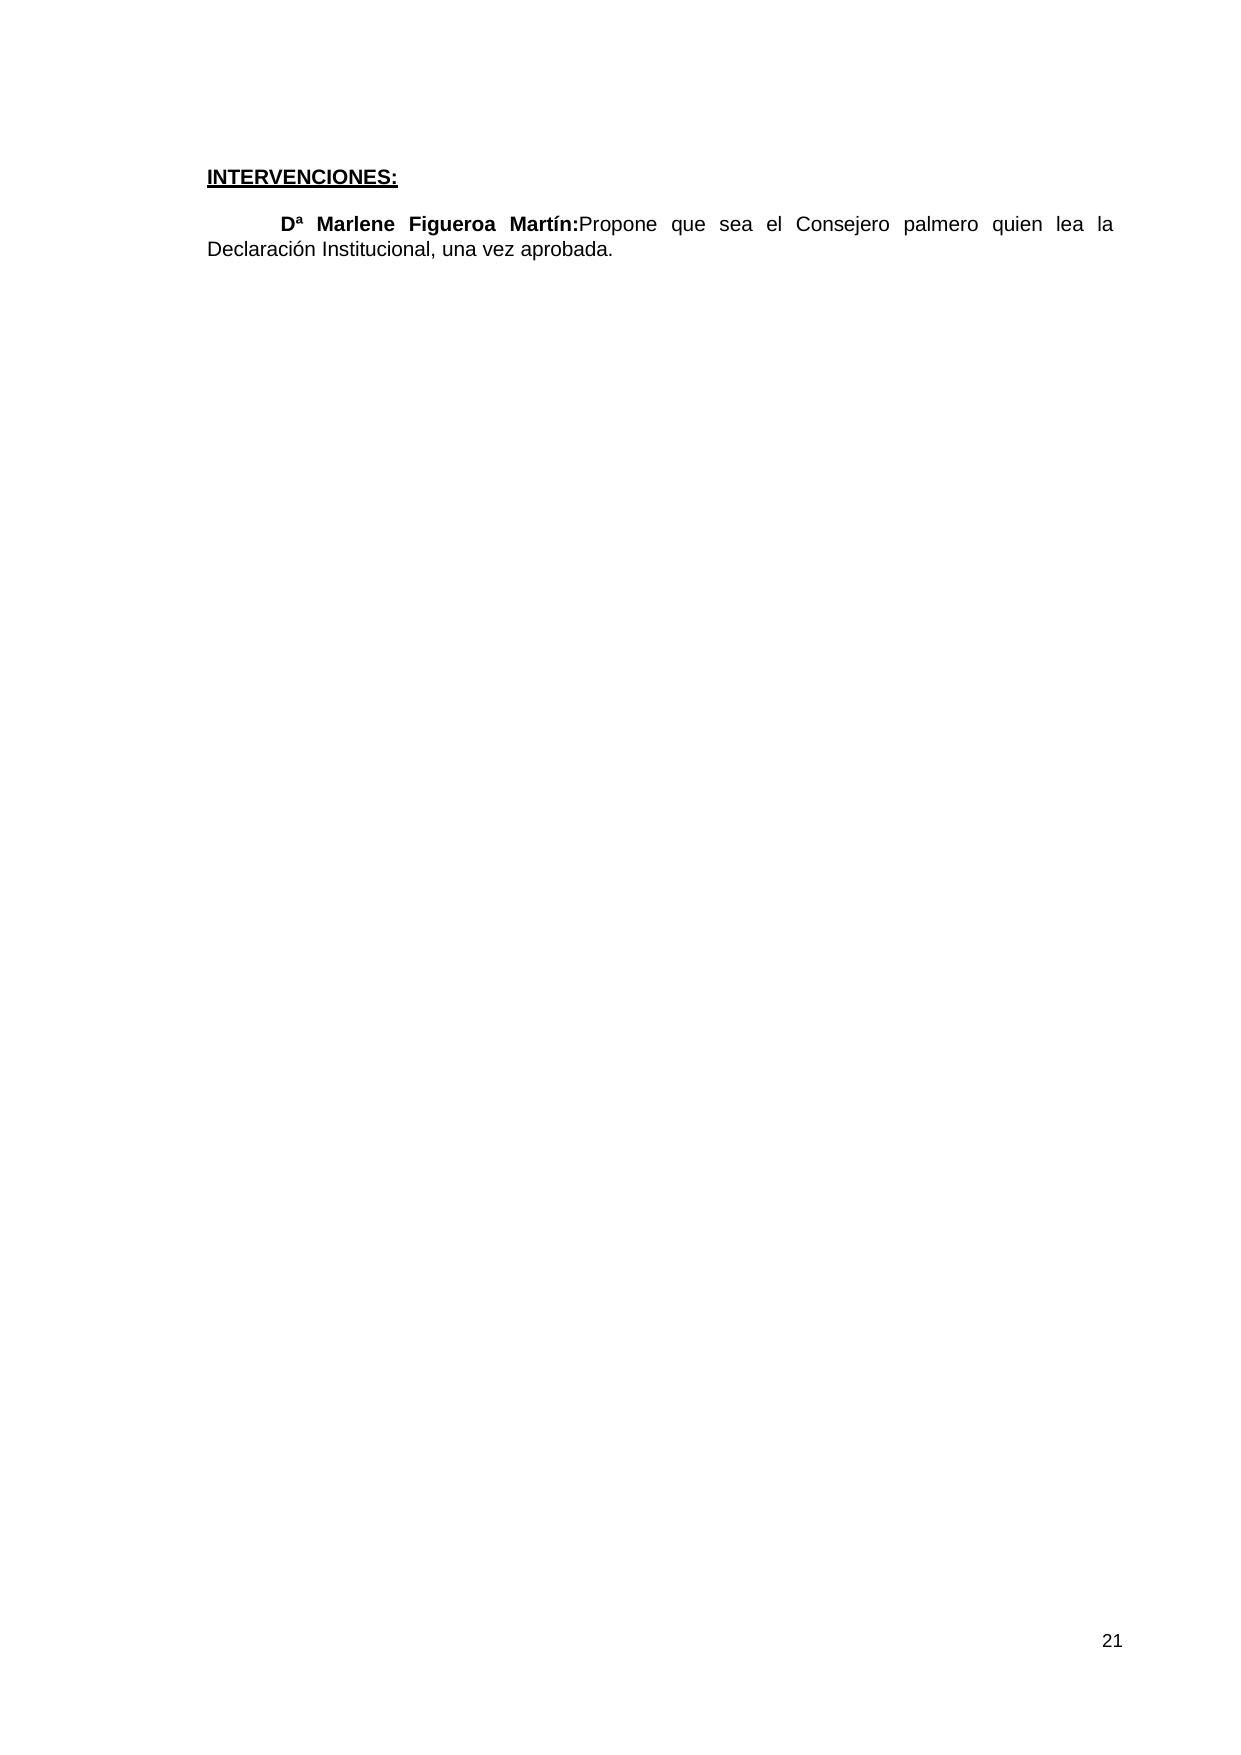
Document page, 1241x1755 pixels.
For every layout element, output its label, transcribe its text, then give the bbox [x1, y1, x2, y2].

text Dª Marlene Figueroa Martín:Propone que sea el Consejero palmero quien lea la Declaración Institucional, una vez aprobada. [207, 212, 1122, 260]
subtitle INTERVENCIONES: [207, 164, 1134, 188]
